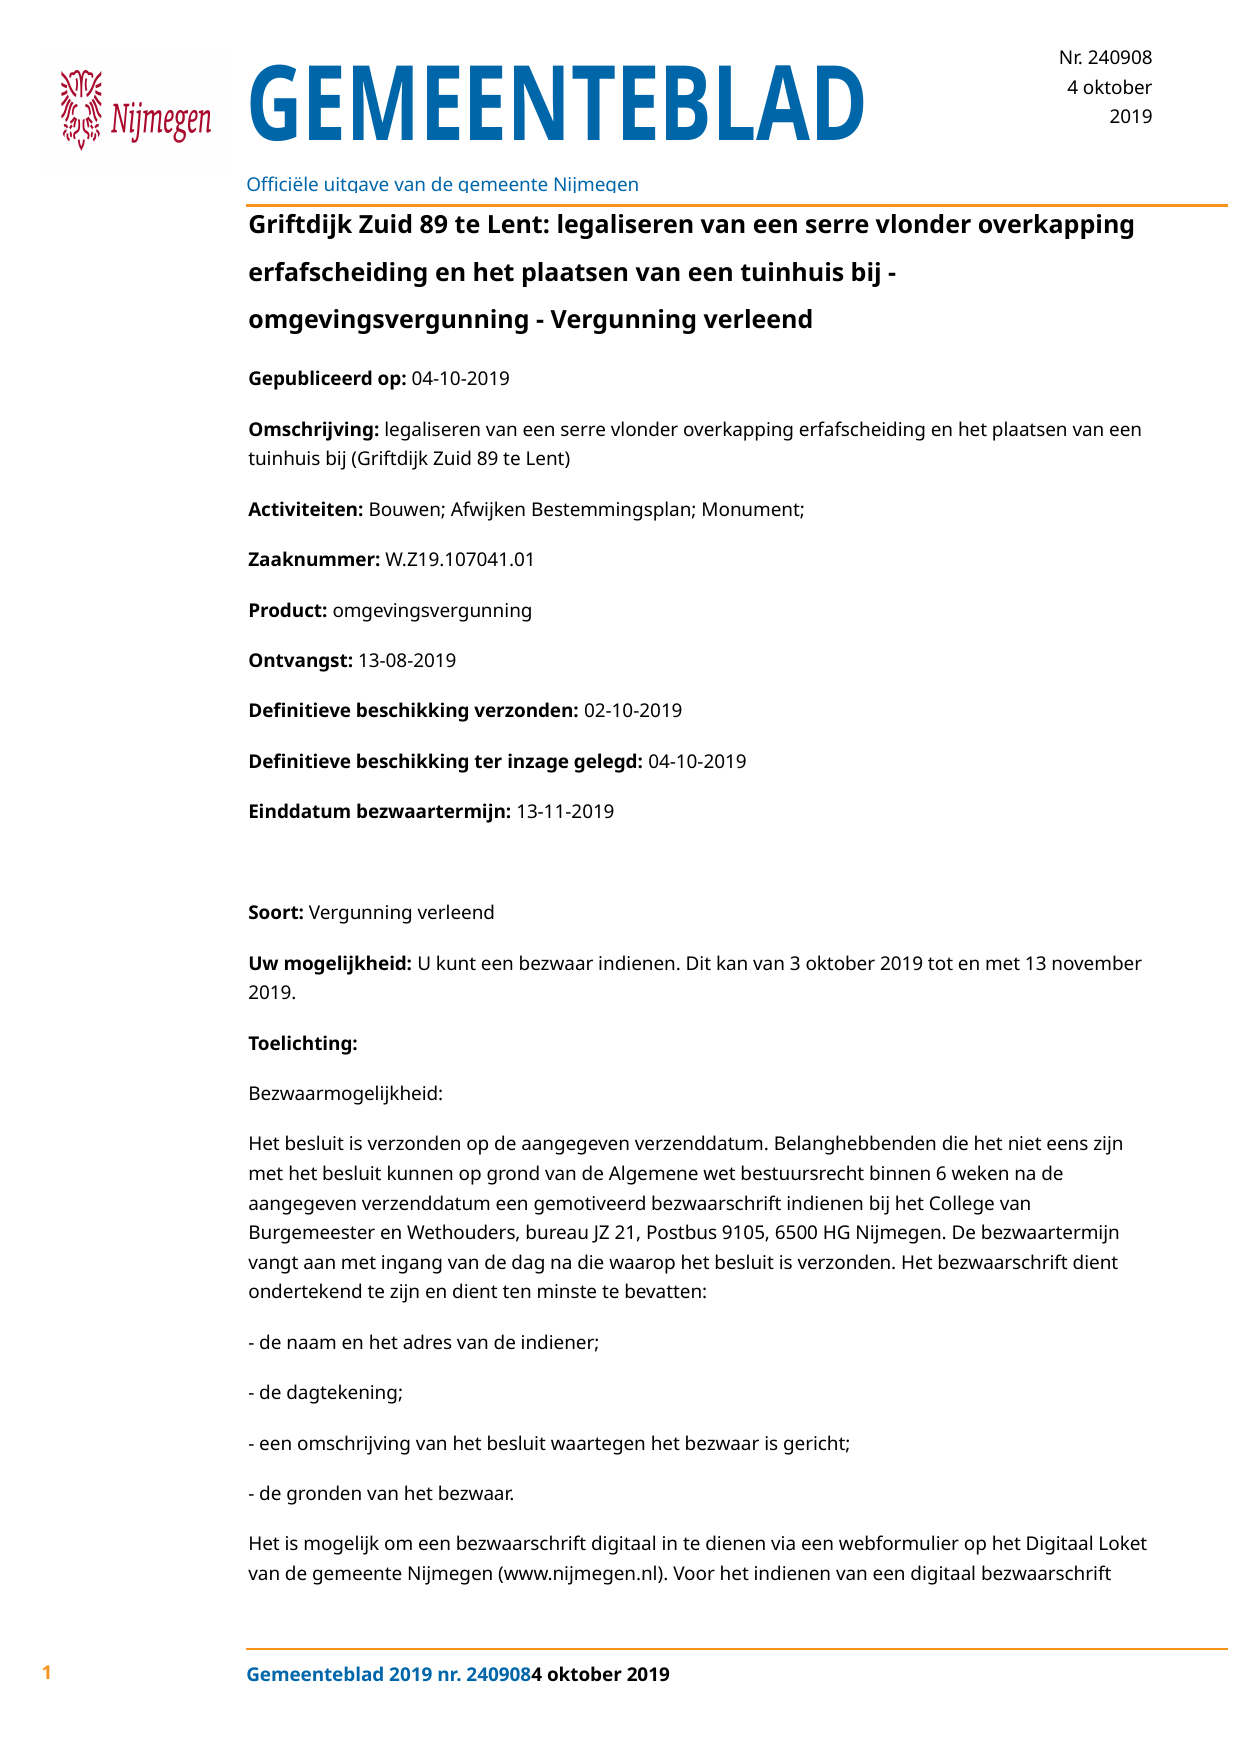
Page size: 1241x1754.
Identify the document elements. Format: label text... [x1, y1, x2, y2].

text Uw mogelijkheid: U kunt een bezwaar indienen. Dit kan van 3 oktober 2019 tot en met 13 november 2019. [248, 950, 1152, 1005]
text Omschrijving: legaliseren van een serre vlonder overkapping erfafscheiding en het plaatsen van een tuinhuis bij (Griftdijk Zuid 89 te Lent) [248, 416, 1152, 471]
text Het is mogelijk om een bezwaarschrift digitaal in te dienen via een webformulier op het Digitaal Loket van de gemeente Nijmegen (www.nijmegen.nl). Voor het indienen van een digitaal bezwaarschrift [248, 1531, 1152, 1586]
text - een omschrijving van het besluit waartegen het bezwaar is gericht; [248, 1430, 1152, 1455]
text Definitieve beschikking ter inzage gelegd: 04-10-2019 [248, 748, 1152, 774]
text Toelichting: [248, 1030, 1152, 1055]
text Product: omgevingsvergunning [248, 597, 1152, 622]
text Ontvangst: 13-08-2019 [248, 647, 1152, 673]
text Zaaknummer: W.Z19.107041.01 [248, 546, 1152, 572]
text Griftdijk Zuid 89 te Lent: legaliseren van een serre vlonder overkapping erfafscheiding en het plaatsen van een tuinhuis bij - omgevingsvergunning - Vergunning verleend [248, 207, 1152, 336]
picture [41, 47, 231, 172]
text Gepubliceerd op: 04-10-2019 [248, 366, 1152, 391]
text - de naam en het adres van de indiener; [248, 1329, 1152, 1354]
text Soort: Vergunning verleend [248, 899, 1152, 925]
text Het besluit is verzonden op de aangegeven verzenddatum. Belanghebbenden die het niet eens zijn met het besluit kunnen op grond van de Algemene wet bestuursrecht binnen 6 weken na de aangegeven verzenddatum een gemotiveerd bezwaarschrift indienen bij het College van Burgemeester en Wethouders, bureau JZ 21, Postbus 9105, 6500 HG Nijmegen. De bezwaartermijn vangt aan met ingang van de dag na die waarop het besluit is verzonden. Het bezwaarschrift dient ondertekend te zijn en dient ten minste te bevatten: [248, 1131, 1152, 1304]
text Bezwaarmogelijkheid: [248, 1080, 1152, 1106]
text - de gronden van het bezwaar. [248, 1480, 1152, 1506]
text - de dagtekening; [248, 1379, 1152, 1405]
text Activiteiten: Bouwen; Afwijken Bestemmingsplan; Monument; [248, 496, 1152, 522]
text Einddatum bezwaartermijn: 13-11-2019 [248, 798, 1152, 824]
text Definitieve beschikking verzonden: 02-10-2019 [248, 698, 1152, 723]
